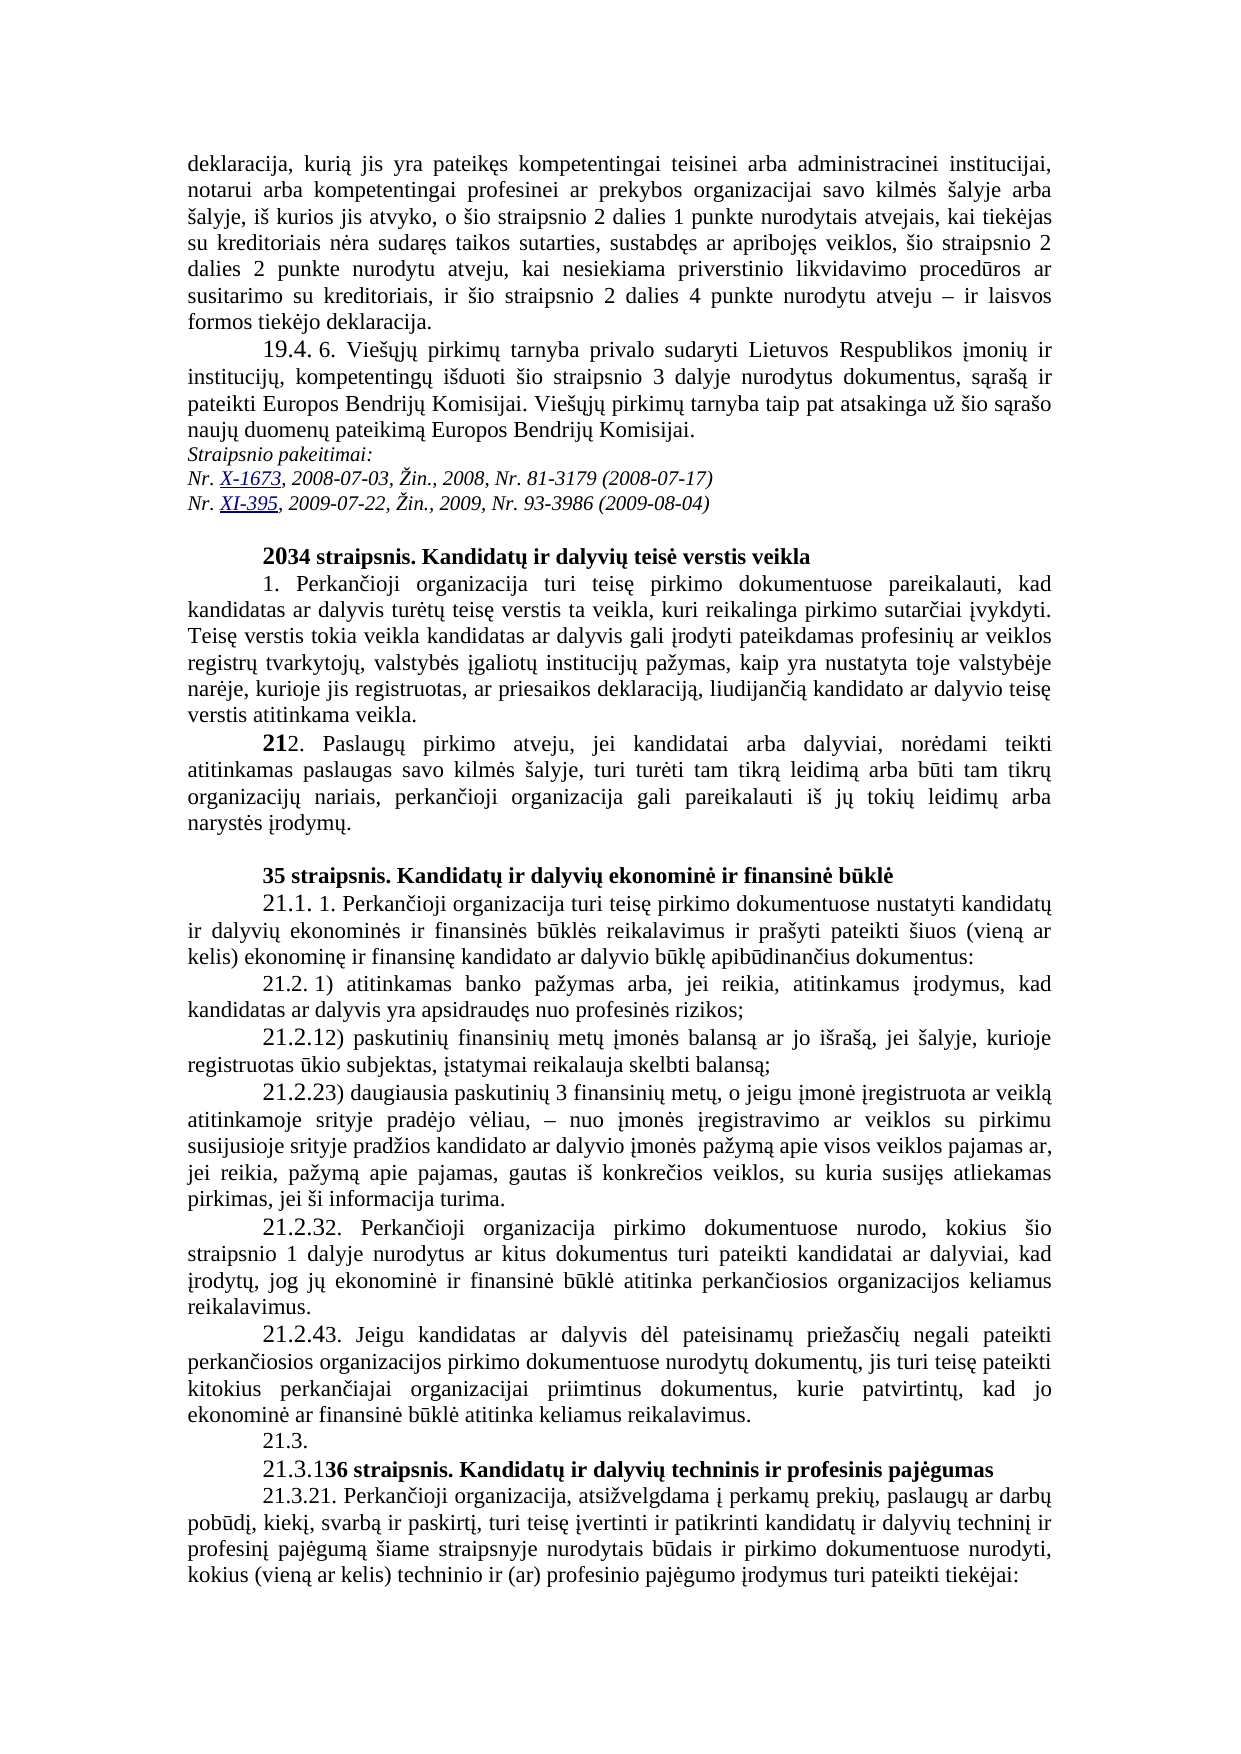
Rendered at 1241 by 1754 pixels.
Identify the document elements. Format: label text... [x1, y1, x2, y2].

subtitle 1. Perkančioji organizacija, atsižvelgdama į perkamų prekių, paslaugų ar darbų pobūdį, kiekį, svarbą ir paskirtį, turi teisę įvertinti ir patikrinti kandidatų ir dalyvių techninį ir profesinį pajėgumą šiame straipsnyje nurodytais būdais ir pirkimo dokumentuose nurodyti, kokius (vieną ar kelis) techninio ir (ar) profesinio pajėgumo įrodymus turi pateikti tiekėjai: [187, 1482, 1053, 1588]
subtitle 3) daugiausia paskutinių 3 finansinių metų, o jeigu įmonė įregistruota ar veiklą atitinkamoje srityje pradėjo vėliau, – nuo įmonės įregistravimo ar veiklos su pirkimu susijusioje srityje pradžios kandidato ar dalyvio įmonės pažymą apie visos veiklos pajamas ar, jei reikia, pažymą apie pajamas, gautas iš konkrečios veiklos, su kuria susijęs atliekamas pirkimas, jei ši informacija turima. [187, 1077, 1053, 1212]
subtitle 34 straipsnis. Kandidatų ir dalyvių teisė verstis veikla [187, 541, 1053, 569]
text Straipsnio pakeitimai: [187, 442, 1053, 466]
subtitle deklaracija, kurią jis yra pateikęs kompetentingai teisinei arba administracinei institucijai, notarui arba kompetentingai profesinei ar prekybos organizacijai savo kilmės šalyje arba šalyje, iš kurios jis atvyko, o šio straipsnio 2 dalies 1 punkte nurodytais atvejais, kai tiekėjas su kreditoriais nėra sudaręs taikos sutarties, sustabdęs ar apribojęs veiklos, šio straipsnio 2 dalies 2 punkte nurodytu atveju, kai nesiekiama priverstinio likvidavimo procedūros ar susitarimo su kreditoriais, ir šio straipsnio 2 dalies 4 punkte nurodytu atveju – ir laisvos formos tiekėjo deklaracija. [187, 150, 1053, 334]
text Nr. X-1673, 2008-07-03, Žin., 2008, Nr. 81-3179 (2008-07-17) [187, 466, 1053, 490]
subtitle 2. Perkančioji organizacija pirkimo dokumentuose nurodo, kokius šio straipsnio 1 dalyje nurodytus ar kitus dokumentus turi pateikti kandidatai ar dalyviai, kad įrodytų, jog jų ekonominė ir finansinė būklė atitinka perkančiosios organizacijos keliamus reikalavimus. [187, 1212, 1053, 1319]
subtitle 6. Viešųjų pirkimų tarnyba privalo sudaryti Lietuvos Respublikos įmonių ir institucijų, kompetentingų išduoti šio straipsnio 3 dalyje nurodytus dokumentus, sąrašą ir pateikti Europos Bendrijų Komisijai. Viešųjų pirkimų tarnyba taip pat atsakinga už šio sąrašo naujų duomenų pateikimą Europos Bendrijų Komisijai. [187, 334, 1053, 442]
subtitle 2) paskutinių finansinių metų įmonės balansą ar jo išrašą, jei šalyje, kurioje registruotas ūkio subjektas, įstatymai reikalauja skelbti balansą; [187, 1022, 1053, 1077]
subtitle 2. Paslaugų pirkimo atveju, jei kandidatai arba dalyviai, norėdami teikti atitinkamas paslaugas savo kilmės šalyje, turi turėti tam tikrą leidimą arba būti tam tikrų organizacijų nariais, perkančioji organizacija gali pareikalauti iš jų tokių leidimų arba narystės įrodymų. [187, 728, 1053, 836]
text Nr. XI-395, 2009-07-22, Žin., 2009, Nr. 93-3986 (2009-08-04) [187, 490, 1053, 514]
subtitle 1. Perkančioji organizacija turi teisę pirkimo dokumentuose nustatyti kandidatų ir dalyvių ekonominės ir finansinės būklės reikalavimus ir prašyti pateikti šiuos (vieną ar kelis) ekonominę ir finansinę kandidato ar dalyvio būklę apibūdinančius dokumentus: [187, 888, 1053, 970]
subtitle 36 straipsnis. Kandidatų ir dalyvių techninis ir profesinis pajėgumas [187, 1454, 1053, 1482]
text 35 straipsnis. Kandidatų ir dalyvių ekonominė ir finansinė būklė [187, 862, 1053, 888]
subtitle 1) atitinkamas banko pažymas arba, jei reikia, atitinkamus įrodymus, kad kandidatas ar dalyvis yra apsidraudęs nuo profesinės rizikos; [187, 970, 1053, 1022]
text 1. Perkančioji organizacija turi teisę pirkimo dokumentuose pareikalauti, kad kandidatas ar dalyvis turėtų teisę verstis ta veikla, kuri reikalinga pirkimo sutarčiai įvykdyti. Teisę verstis tokia veikla kandidatas ar dalyvis gali įrodyti pateikdamas profesinių ar veiklos registrų tvarkytojų, valstybės įgaliotų institucijų pažymas, kaip yra nustatyta toje valstybėje narėje, kurioje jis registruotas, ar priesaikos deklaraciją, liudijančią kandidato ar dalyvio teisę verstis atitinkama veikla. [187, 569, 1053, 728]
subtitle 3. Jeigu kandidatas ar dalyvis dėl pateisinamų priežasčių negali pateikti perkančiosios organizacijos pirkimo dokumentuose nurodytų dokumentų, jis turi teisę pateikti kitokius perkančiajai organizacijai priimtinus dokumentus, kurie patvirtintų, kad jo ekonominė ar finansinė būklė atitinka keliamus reikalavimus. [187, 1319, 1053, 1427]
